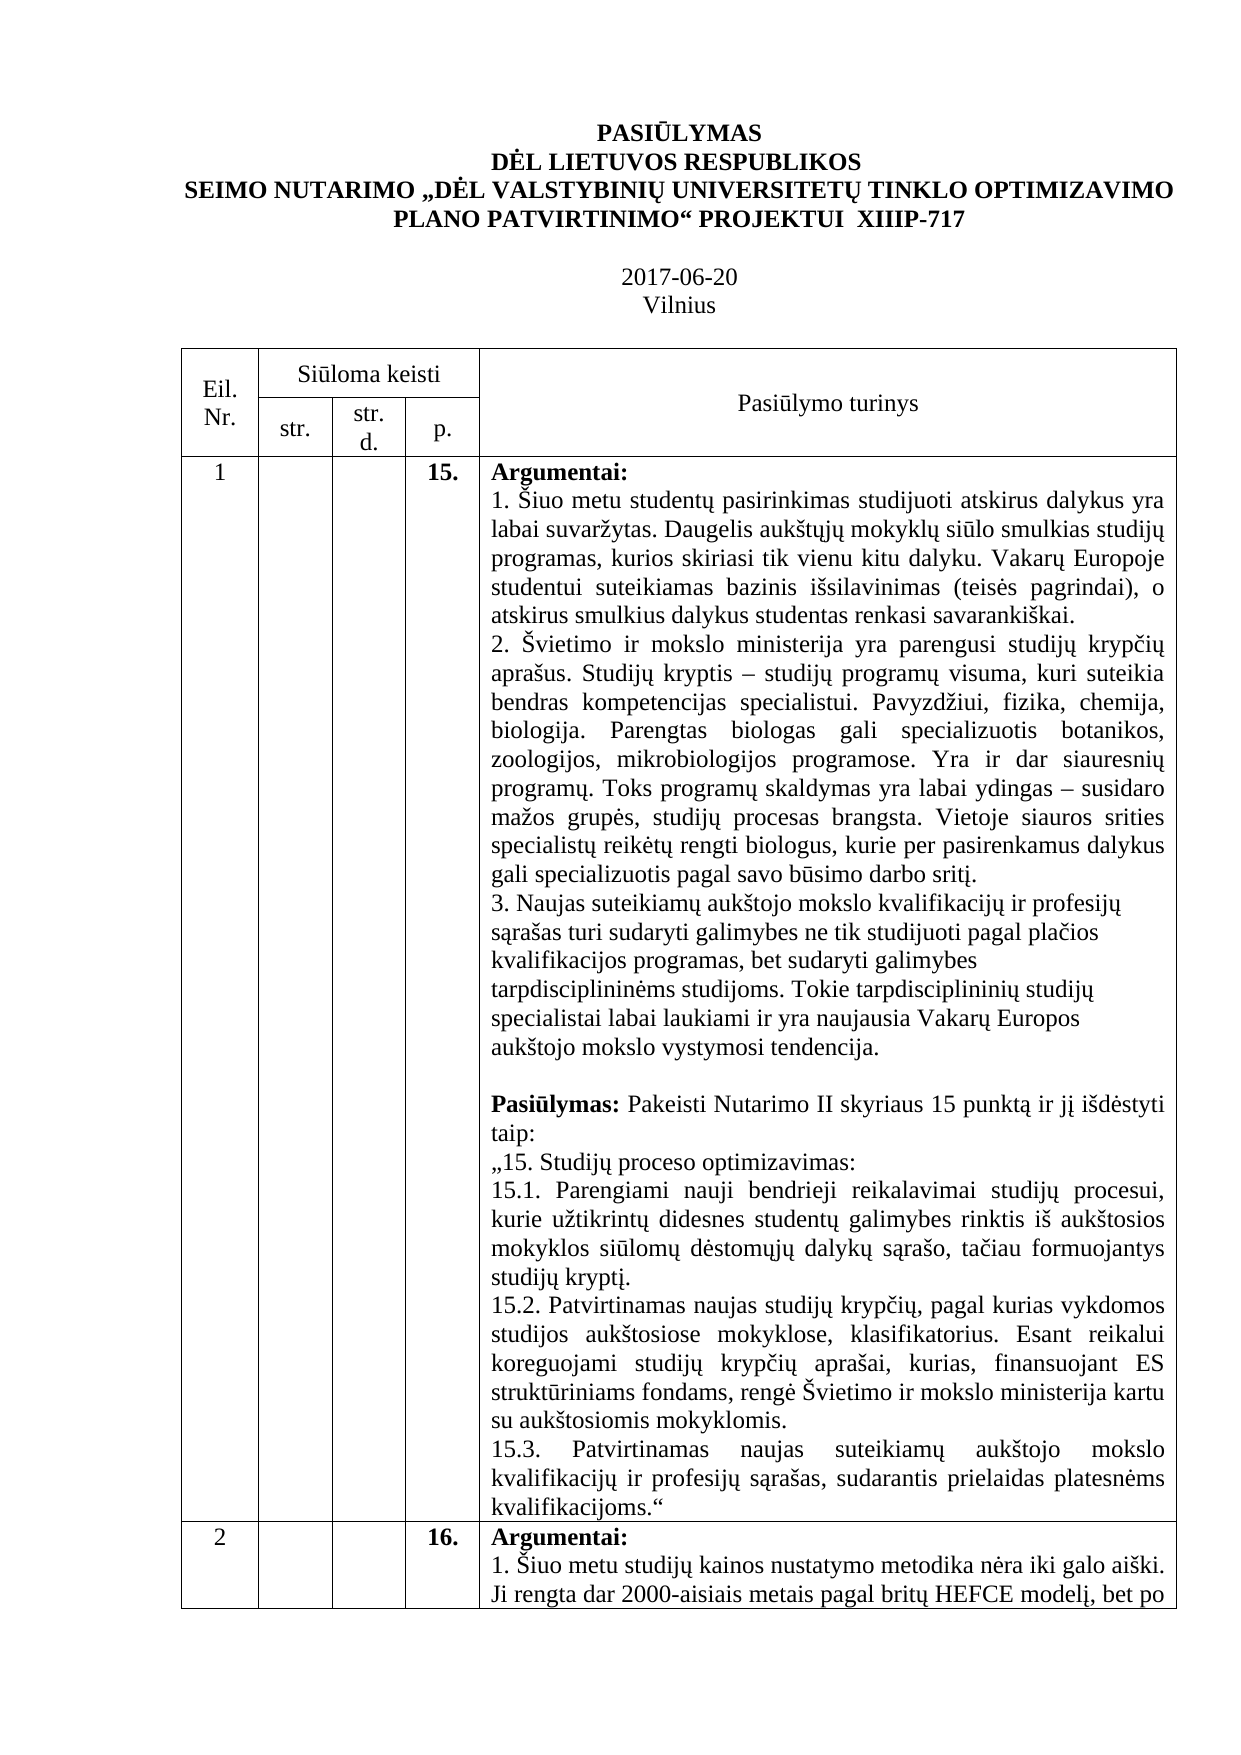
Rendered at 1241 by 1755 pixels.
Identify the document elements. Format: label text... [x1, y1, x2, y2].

table_cell str. d. [333, 398, 405, 456]
table_cell str. [259, 398, 332, 456]
text Vilnius [177, 291, 1181, 319]
table_header Pasiūlymo turinys [480, 349, 1176, 456]
text DĖL LIETUVOS RESPUBLIKOS [177, 147, 1181, 176]
table_cell 16. [406, 1522, 479, 1608]
text PASIŪLYMAS [177, 118, 1181, 147]
text SEIMO NUTARIMO „DĖL VALSTYBINIŲ UNIVERSITETŲ TINKLO OPTIMIZAVIMO PLANO PATVIRTINIMO“ PROJEKTUI XIIIP-717 [177, 176, 1181, 233]
table_cell Argumentai: 1. Šiuo metu studentų pasirinkimas studijuoti atskirus dalykus yra labai suvaržytas. Daugelis aukštųjų mokyklų siūlo smulkias studijų programas, kurios skiriasi tik vienu kitu dalyku. Vakarų Europoje studentui suteikiamas bazinis išsilavinimas (teisės pagrindai), o atskirus smulkius dalykus studentas renkasi savarankiškai. 2. Švietimo ir mokslo ministerija yra parengusi studijų krypčių aprašus. Studijų kryptis – studijų programų visuma, kuri suteikia bendras kompetencijas specialistui. Pavyzdžiui, fizika, chemija, biologija. Parengtas biologas gali specializuotis botanikos, zoologijos, mikrobiologijos programose. Yra ir dar siauresnių programų. Toks programų skaldymas yra labai ydingas – susidaro mažos grupės, studijų procesas brangsta. Vietoje siauros srities specialistų reikėtų rengti biologus, kurie per pasirenkamus dalykus gali specializuotis pagal savo būsimo darbo sritį. 3. Naujas suteikiamų aukštojo mokslo kvalifikacijų ir profesijų sąrašas turi sudaryti galimybes ne tik studijuoti pagal plačios kvalifikacijos programas, bet sudaryti galimybes tarpdisciplininėms studijoms. Tokie tarpdisciplininių studijų specialistai labai laukiami ir yra naujausia Vakarų Europos aukštojo mokslo vystymosi tendencija. Pasiūlymas: Pakeisti Nutarimo II skyriaus 15 punktą ir jį išdėstyti taip: „15. Studijų proceso optimizavimas: 15.1. Parengiami nauji bendrieji reikalavimai studijų procesui, kurie užtikrintų didesnes studentų galimybes rinktis iš aukštosios mokyklos siūlomų dėstomųjų dalykų sąrašo, tačiau formuojantys studijų kryptį. 15.2. Patvirtinamas naujas studijų krypčių, pagal kurias vykdomos studijos aukštosiose mokyklose, klasifikatorius. Esant reikalui koreguojami studijų krypčių aprašai, kurias, finansuojant ES struktūriniams fondams, rengė Švietimo ir mokslo ministerija kartu su aukštosiomis mokyklomis. 15.3. Patvirtinamas naujas suteikiamų aukštojo mokslo kvalifikacijų ir profesijų sąrašas, sudarantis prielaidas platesnėms kvalifikacijoms.“ [480, 457, 1176, 1521]
table_cell [259, 1522, 332, 1608]
table_cell 15. [406, 457, 479, 1521]
table_cell Argumentai: 1. Šiuo metu studijų kainos nustatymo metodika nėra iki galo aiški. Ji rengta dar 2000-aisiais metais pagal britų HEFCE modelį, bet po [480, 1522, 1176, 1608]
table_cell [333, 457, 405, 1521]
table_cell [333, 1522, 405, 1608]
table_cell 1 [182, 457, 258, 1521]
table_header Eil. Nr. [182, 349, 258, 456]
table_cell [259, 457, 332, 1521]
table_header Siūloma keisti [259, 349, 479, 397]
table_cell 2 [182, 1522, 258, 1608]
text 2017-06-20 [177, 262, 1181, 291]
table_cell p. [406, 398, 479, 456]
